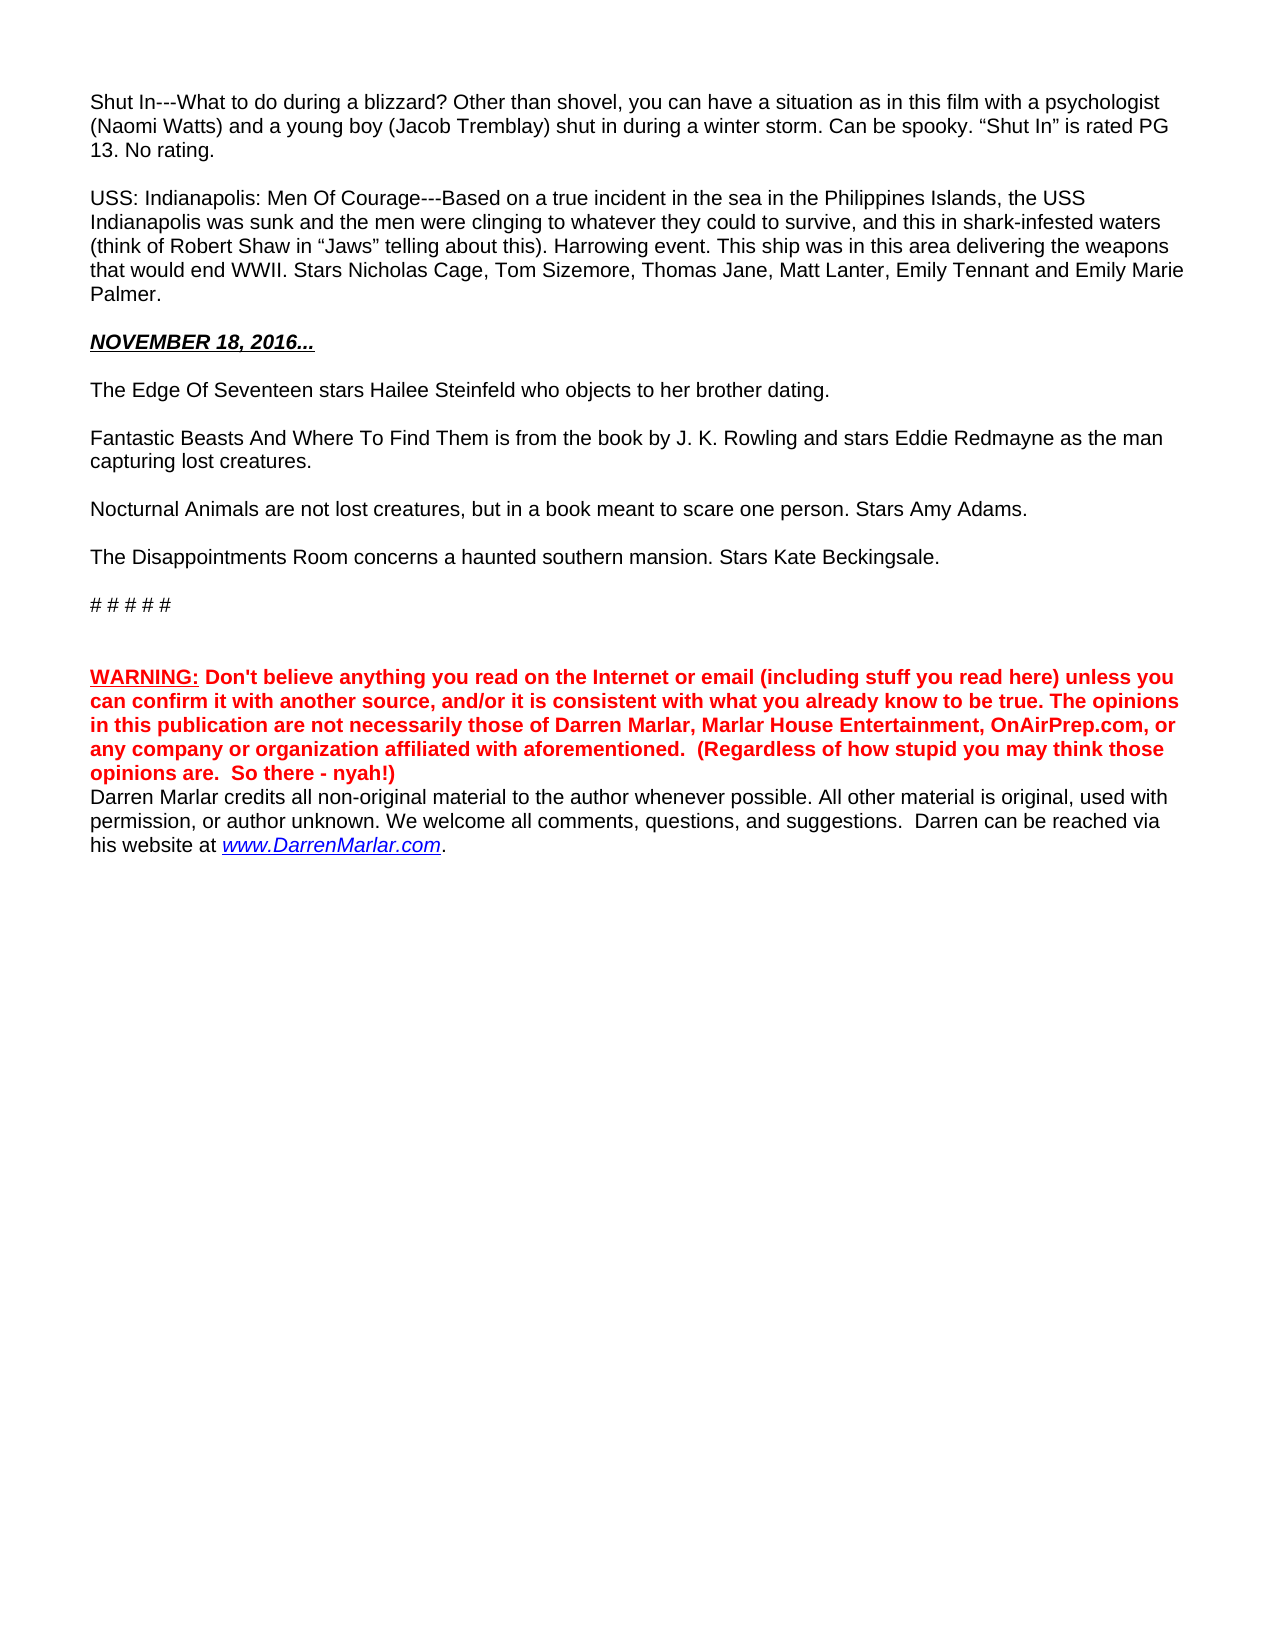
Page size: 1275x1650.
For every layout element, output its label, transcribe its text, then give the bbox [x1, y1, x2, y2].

text Darren Marlar credits all non-original material to the author whenever possible. All other material is original, used with permission, or author unknown. We welcome all comments, questions, and suggestions. Darren can be reached via his website at www.DarrenMarlar.com. [90, 785, 1185, 857]
text Nocturnal Animals are not lost creatures, but in a book meant to scare one person. Stars Amy Adams. [90, 497, 1185, 521]
text USS: Indianapolis: Men Of Courage---Based on a true incident in the sea in the Philippines Islands, the USS Indianapolis was sunk and the men were clinging to whatever they could to survive, and this in shark-infested waters (think of Robert Shaw in “Jaws” telling about this). Harrowing event. This ship was in this area delivering the weapons that would end WWII. Stars Nicholas Cage, Tom Sizemore, Thomas Jane, Matt Lanter, Emily Tennant and Emily Marie Palmer. [90, 186, 1185, 306]
text # # # # # [90, 593, 1185, 617]
text Fantastic Beasts And Where To Find Them is from the book by J. K. Rowling and stars Eddie Redmayne as the man capturing lost creatures. [90, 425, 1185, 473]
text The Disappointments Room concerns a haunted southern mansion. Stars Kate Beckingsale. [90, 545, 1185, 569]
text WARNING: Don't believe anything you read on the Internet or email (including stuff you read here) unless you can confirm it with another source, and/or it is consistent with what you already know to be true. The opinions in this publication are not necessarily those of Darren Marlar, Marlar House Entertainment, OnAirPrep.com, or any company or organization affiliated with aforementioned. (Regardless of how stupid you may think those opinions are. So there - nyah!) [90, 665, 1185, 785]
text The Edge Of Seventeen stars Hailee Steinfeld who objects to her brother dating. [90, 377, 1185, 401]
text NOVEMBER 18, 2016... [90, 329, 1185, 353]
text Shut In---What to do during a blizzard? Other than shovel, you can have a situation as in this film with a psychologist (Naomi Watts) and a young boy (Jacob Tremblay) shut in during a winter storm. Can be spooky. “Shut In” is rated PG 13. No rating. [90, 90, 1185, 162]
